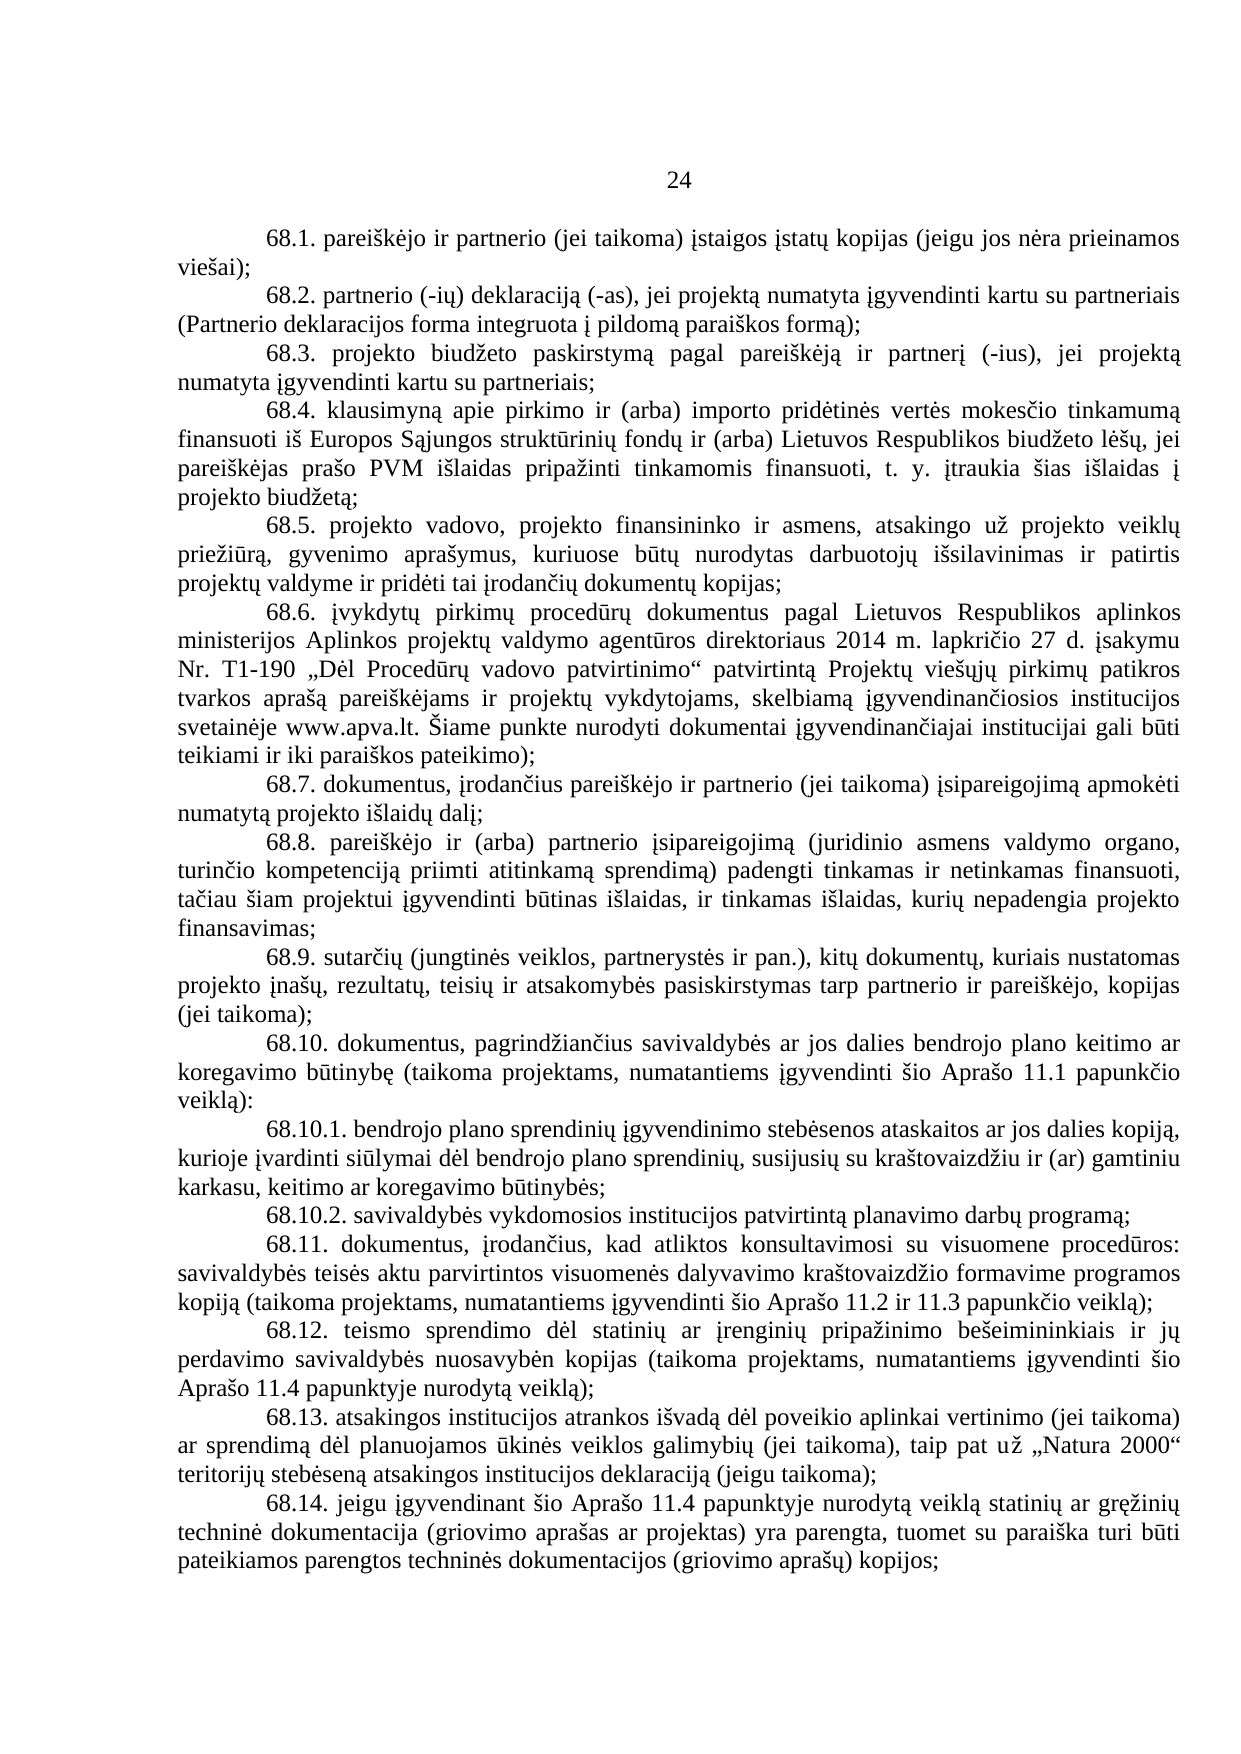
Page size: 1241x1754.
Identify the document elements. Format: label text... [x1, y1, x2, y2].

text 68.10.1. bendrojo plano sprendinių įgyvendinimo stebėsenos ataskaitos ar jos dalies kopiją, kurioje įvardinti siūlymai dėl bendrojo plano sprendinių, susijusių su kraštovaizdžiu ir (ar) gamtiniu karkasu, keitimo ar koregavimo būtinybės; [177, 1114, 1181, 1200]
text 68.9. sutarčių (jungtinės veiklos, partnerystės ir pan.), kitų dokumentų, kuriais nustatomas projekto įnašų, rezultatų, teisių ir atsakomybės pasiskirstymas tarp partnerio ir pareiškėjo, kopijas (jei taikoma); [177, 942, 1181, 1028]
text 68.14. jeigu įgyvendinant šio Aprašo 11.4 papunktyje nurodytą veiklą statinių ar gręžinių techninė dokumentacija (griovimo aprašas ar projektas) yra parengta, tuomet su paraiška turi būti pateikiamos parengtos techninės dokumentacijos (griovimo aprašų) kopijos; [177, 1488, 1181, 1574]
text 68.5. projekto vadovo, projekto finansininko ir asmens, atsakingo už projekto veiklų priežiūrą, gyvenimo aprašymus, kuriuose būtų nurodytas darbuotojų išsilavinimas ir patirtis projektų valdyme ir pridėti tai įrodančių dokumentų kopijas; [177, 510, 1181, 597]
text 68.4. klausimyną apie pirkimo ir (arba) importo pridėtinės vertės mokesčio tinkamumą finansuoti iš Europos Sąjungos struktūrinių fondų ir (arba) Lietuvos Respublikos biudžeto lėšų, jei pareiškėjas prašo PVM išlaidas pripažinti tinkamomis finansuoti, t. y. įtraukia šias išlaidas į projekto biudžetą; [177, 395, 1181, 510]
text 68.6. įvykdytų pirkimų procedūrų dokumentus pagal Lietuvos Respublikos aplinkos ministerijos Aplinkos projektų valdymo agentūros direktoriaus 2014 m. lapkričio 27 d. įsakymu Nr. T1-190 „Dėl Procedūrų vadovo patvirtinimo“ patvirtintą Projektų viešųjų pirkimų patikros tvarkos aprašą pareiškėjams ir projektų vykdytojams, skelbiamą įgyvendinančiosios institucijos svetainėje www.apva.lt. Šiame punkte nurodyti dokumentai įgyvendinančiajai institucijai gali būti teikiami ir iki paraiškos pateikimo); [177, 597, 1181, 769]
text 68.8. pareiškėjo ir (arba) partnerio įsipareigojimą (juridinio asmens valdymo organo, turinčio kompetenciją priimti atitinkamą sprendimą) padengti tinkamas ir netinkamas finansuoti, tačiau šiam projektui įgyvendinti būtinas išlaidas, ir tinkamas išlaidas, kurių nepadengia projekto finansavimas; [177, 827, 1181, 942]
text 68.13. atsakingos institucijos atrankos išvadą dėl poveikio aplinkai vertinimo (jei taikoma) ar sprendimą dėl planuojamos ūkinės veiklos galimybių (jei taikoma), taip pat už „Natura 2000“ teritorijų stebėseną atsakingos institucijos deklaraciją (jeigu taikoma); [177, 1402, 1181, 1488]
text 68.11. dokumentus, įrodančius, kad atliktos konsultavimosi su visuomene procedūros: savivaldybės teisės aktu parvirtintos visuomenės dalyvavimo kraštovaizdžio formavime programos kopiją (taikoma projektams, numatantiems įgyvendinti šio Aprašo 11.2 ir 11.3 papunkčio veiklą); [177, 1229, 1181, 1315]
text 68.2. partnerio (-ių) deklaraciją (-as), jei projektą numatyta įgyvendinti kartu su partneriais (Partnerio deklaracijos forma integruota į pildomą paraiškos formą); [177, 280, 1181, 338]
text 68.12. teismo sprendimo dėl statinių ar įrenginių pripažinimo bešeimininkiais ir jų perdavimo savivaldybės nuosavybėn kopijas (taikoma projektams, numatantiems įgyvendinti šio Aprašo 11.4 papunktyje nurodytą veiklą); [177, 1315, 1181, 1402]
text 68.10. dokumentus, pagrindžiančius savivaldybės ar jos dalies bendrojo plano keitimo ar koregavimo būtinybę (taikoma projektams, numatantiems įgyvendinti šio Aprašo 11.1 papunkčio veiklą): [177, 1028, 1181, 1114]
text 68.3. projekto biudžeto paskirstymą pagal pareiškėją ir partnerį (-ius), jei projektą numatyta įgyvendinti kartu su partneriais; [177, 338, 1181, 395]
text 68.10.2. savivaldybės vykdomosios institucijos patvirtintą planavimo darbų programą; [177, 1200, 1181, 1229]
text 68.7. dokumentus, įrodančius pareiškėjo ir partnerio (jei taikoma) įsipareigojimą apmokėti numatytą projekto išlaidų dalį; [177, 769, 1181, 827]
text 68.1. pareiškėjo ir partnerio (jei taikoma) įstaigos įstatų kopijas (jeigu jos nėra prieinamos viešai); [177, 223, 1181, 280]
